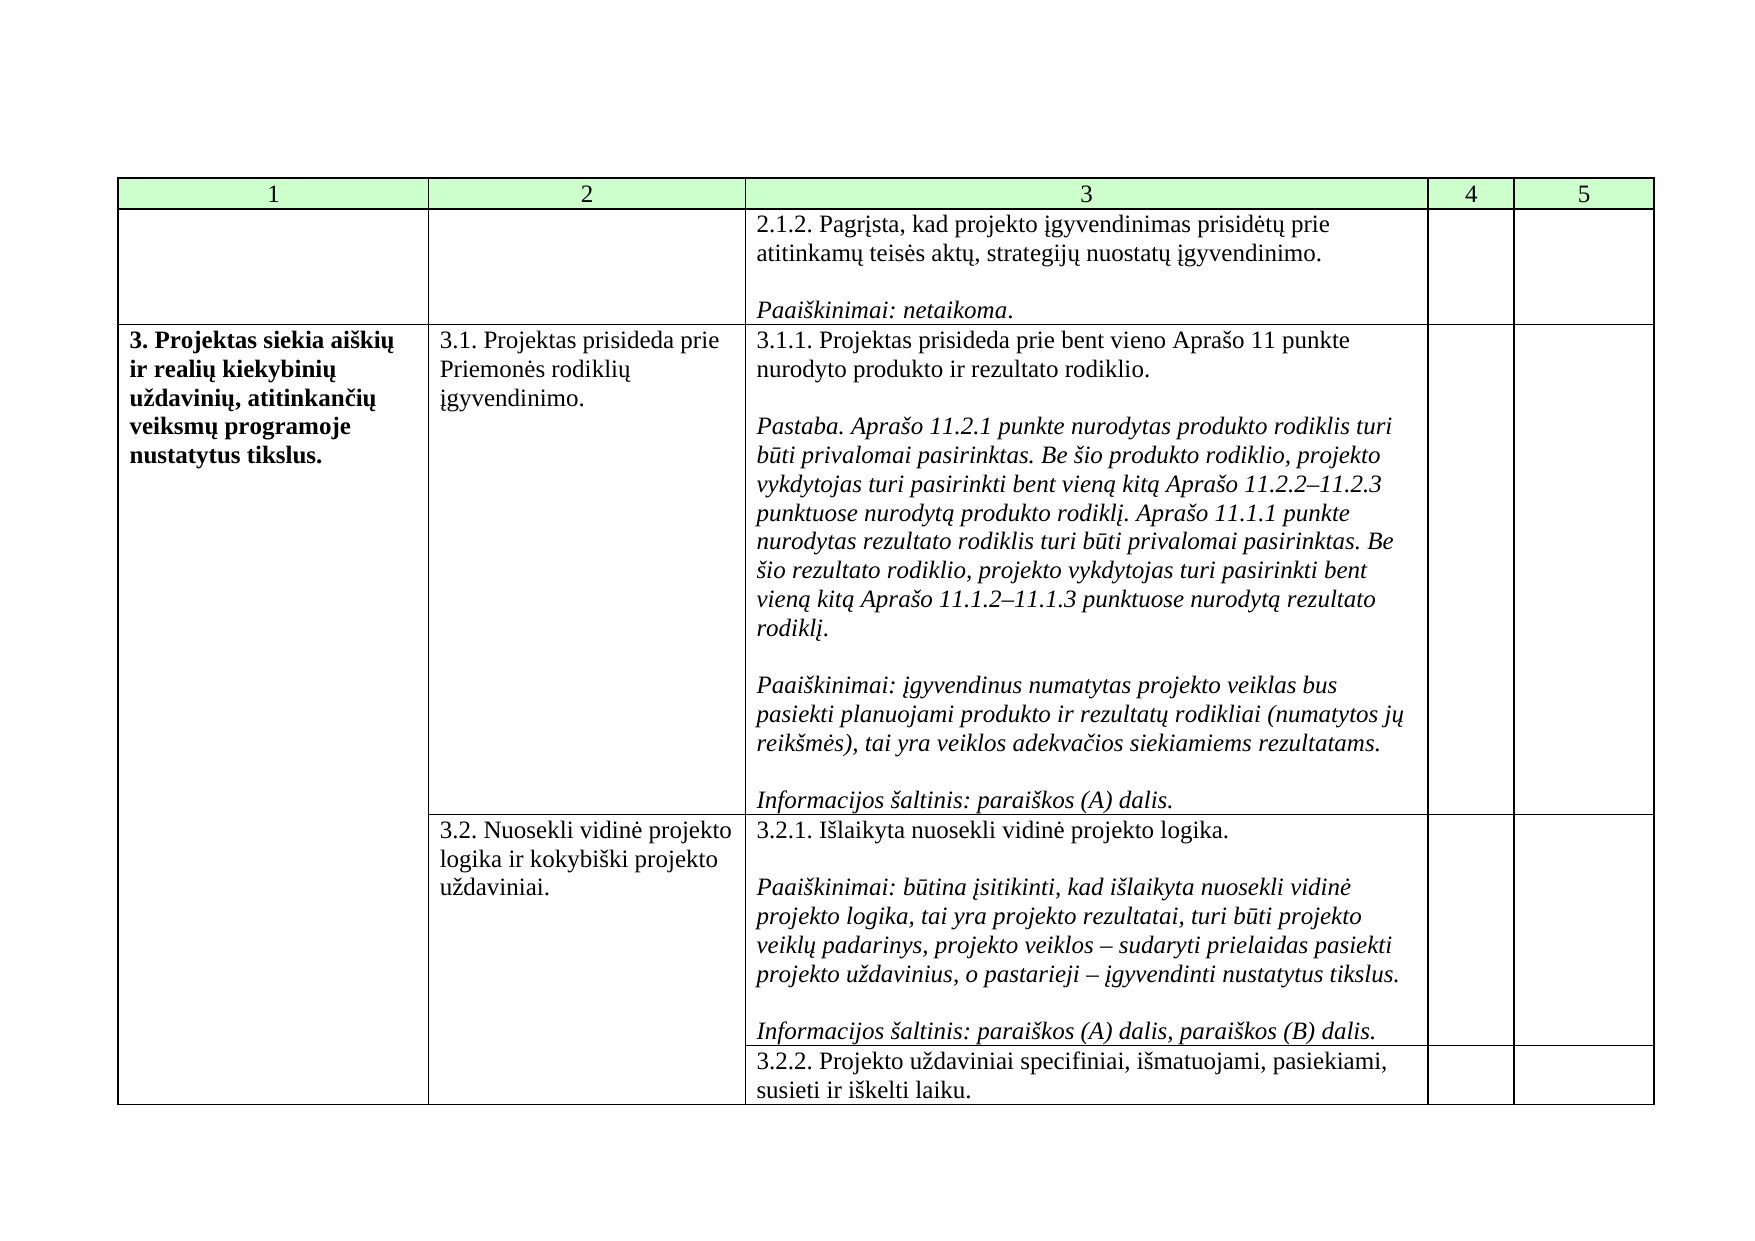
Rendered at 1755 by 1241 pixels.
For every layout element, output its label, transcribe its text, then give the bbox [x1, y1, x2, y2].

table_cell 2.1.2. Pagrįsta, kad projekto įgyvendinimas prisidėtų prie atitinkamų teisės aktų, strategijų nuostatų įgyvendinimo. Paaiškinimai: netaikoma. [746, 210, 1427, 324]
table_cell 3.2.1. Išlaikyta nuosekli vidinė projekto logika. Paaiškinimai: būtina įsitikinti, kad išlaikyta nuosekli vidinė projekto logika, tai yra projekto rezultatai, turi būti projekto veiklų padarinys, projekto veiklos – sudaryti prielaidas pasiekti projekto uždavinius, o pastarieji – įgyvendinti nustatytus tikslus. Informacijos šaltinis: paraiškos (A) dalis, paraiškos (B) dalis. [746, 815, 1427, 1045]
table_cell 3. Projektas siekia aiškių ir realių kiekybinių uždavinių, atitinkančių veiksmų programoje nustatytus tikslus. [119, 325, 428, 1103]
table_cell [1515, 1046, 1653, 1103]
table_cell [1429, 815, 1513, 1045]
table_cell [429, 210, 745, 324]
table_header 5 [1515, 179, 1653, 208]
table_cell [119, 210, 428, 324]
table_cell 3.2. Nuosekli vidinė projekto logika ir kokybiški projekto uždaviniai. [429, 815, 745, 1103]
table_cell 3.1.1. Projektas prisideda prie bent vieno Aprašo 11 punkte nurodyto produkto ir rezultato rodiklio. Pastaba. Aprašo 11.2.1 punkte nurodytas produkto rodiklis turi būti privalomai pasirinktas. Be šio produkto rodiklio, projekto vykdytojas turi pasirinkti bent vieną kitą Aprašo 11.2.2–11.2.3 punktuose nurodytą produkto rodiklį. Aprašo 11.1.1 punkte nurodytas rezultato rodiklis turi būti privalomai pasirinktas. Be šio rezultato rodiklio, projekto vykdytojas turi pasirinkti bent vieną kitą Aprašo 11.1.2–11.1.3 punktuose nurodytą rezultato rodiklį. Paaiškinimai: įgyvendinus numatytas projekto veiklas bus pasiekti planuojami produkto ir rezultatų rodikliai (numatytos jų reikšmės), tai yra veiklos adekvačios siekiamiems rezultatams. Informacijos šaltinis: paraiškos (A) dalis. [746, 325, 1427, 814]
table_cell [1429, 325, 1513, 814]
table_cell [1429, 210, 1513, 324]
table_cell [1515, 815, 1653, 1045]
table_header 2 [429, 179, 745, 208]
table_header 1 [119, 179, 428, 208]
table_cell [1515, 325, 1653, 814]
table_header 4 [1429, 179, 1513, 208]
table_cell [1515, 210, 1653, 324]
table_header 3 [746, 179, 1427, 208]
table_cell 3.1. Projektas prisideda prie Priemonės rodiklių įgyvendinimo. [429, 325, 745, 814]
table_cell [1429, 1046, 1513, 1103]
table_cell 3.2.2. Projekto uždaviniai specifiniai, išmatuojami, pasiekiami, susieti ir iškelti laiku. [746, 1046, 1427, 1103]
